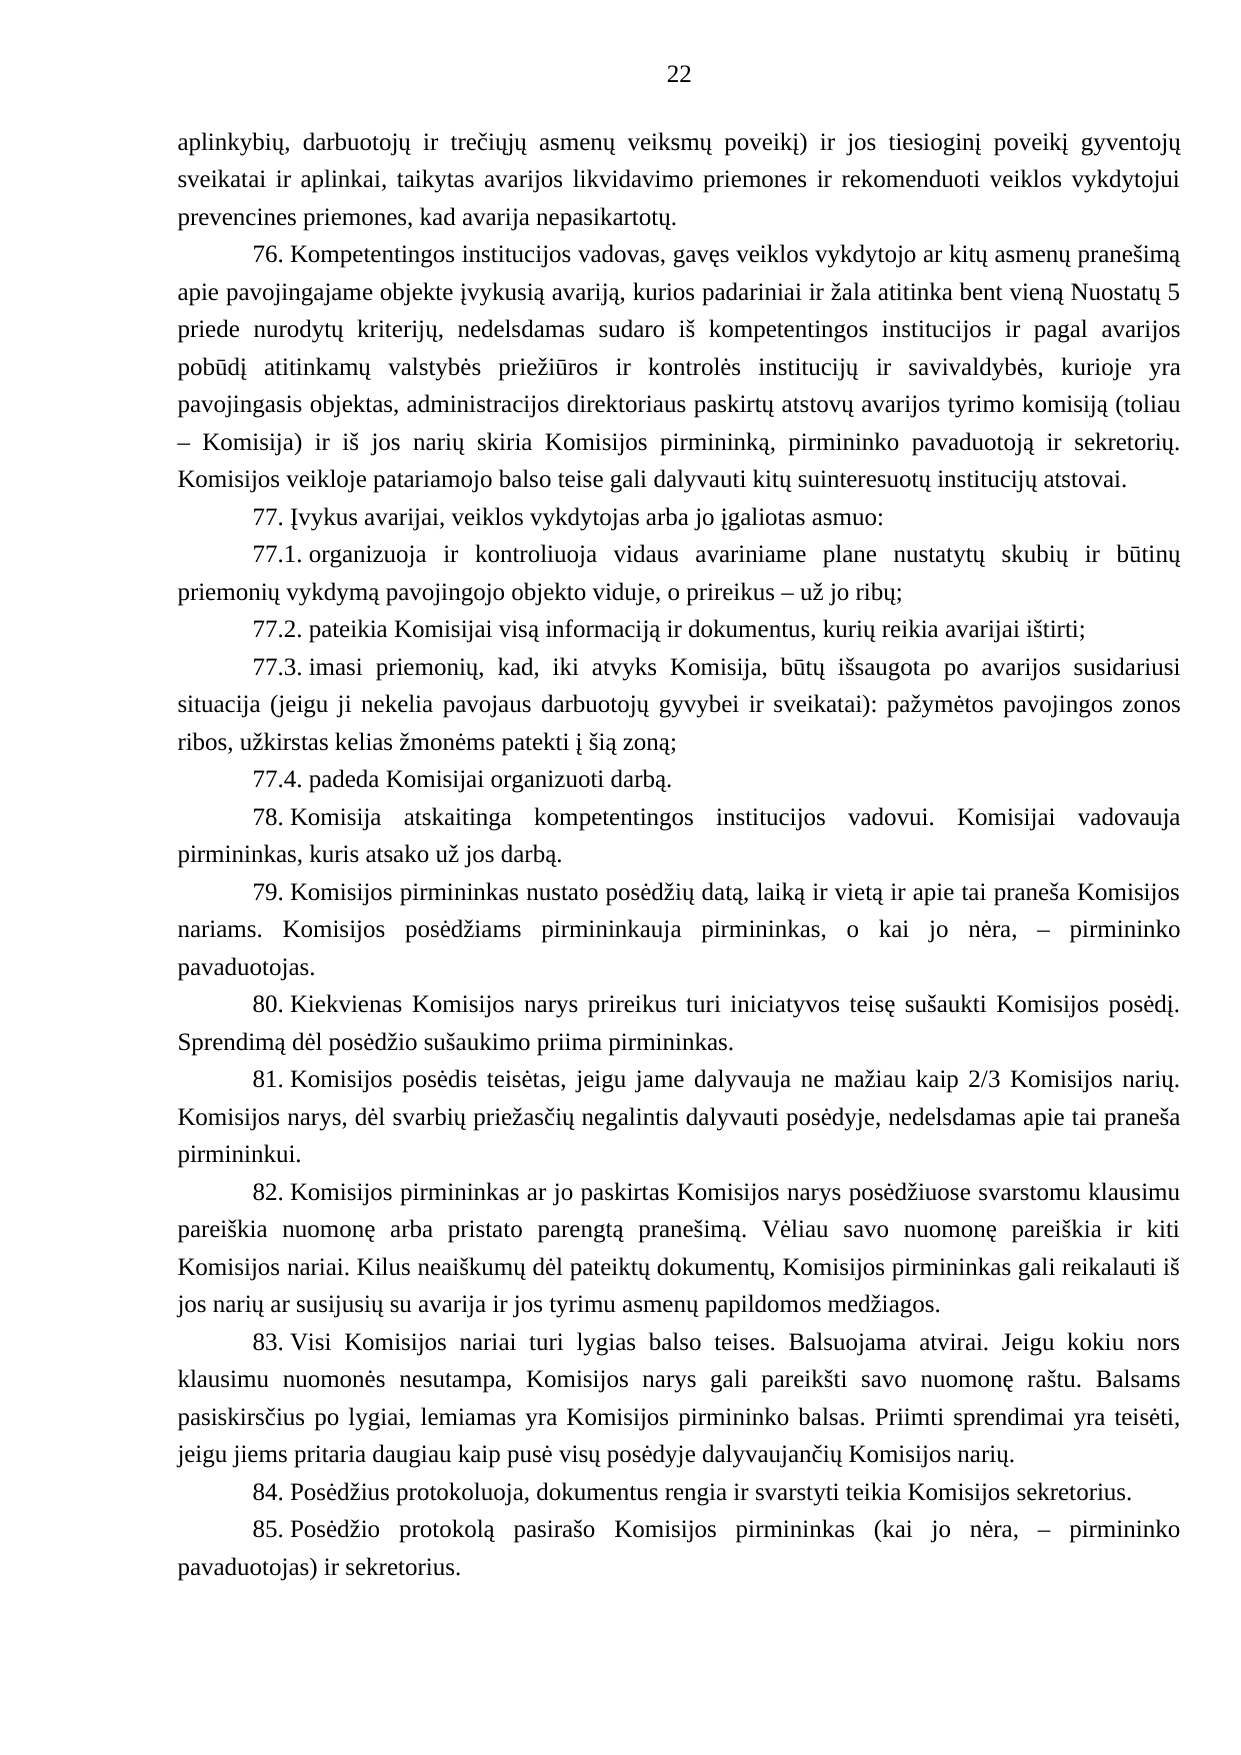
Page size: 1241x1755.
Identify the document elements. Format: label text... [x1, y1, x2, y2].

text 80. Kiekvienas Komisijos narys prireikus turi iniciatyvos teisę sušaukti Komisijos posėdį. Sprendimą dėl posėdžio sušaukimo priima pirmininkas. [177, 981, 1181, 1056]
text 84. Posėdžius protokoluoja, dokumentus rengia ir svarstyti teikia Komisijos sekretorius. [177, 1468, 1181, 1506]
text 78. Komisija atskaitinga kompetentingos institucijos vadovui. Komisijai vadovauja pirmininkas, kuris atsako už jos darbą. [177, 793, 1181, 868]
text 77.4. padeda Komisijai organizuoti darbą. [177, 756, 1181, 793]
text 77.1. organizuoja ir kontroliuoja vidaus avariniame plane nustatytų skubių ir būtinų priemonių vykdymą pavojingojo objekto viduje, o prireikus – už jo ribų; [177, 531, 1181, 606]
text 77. Įvykus avarijai, veiklos vykdytojas arba jo įgaliotas asmuo: [177, 493, 1181, 531]
text 79. Komisijos pirmininkas nustato posėdžių datą, laiką ir vietą ir apie tai praneša Komisijos nariams. Komisijos posėdžiams pirmininkauja pirmininkas, o kai jo nėra, – pirmininko pavaduotojas. [177, 868, 1181, 981]
text 81. Komisijos posėdis teisėtas, jeigu jame dalyvauja ne mažiau kaip 2/3 Komisijos narių. Komisijos narys, dėl svarbių priežasčių negalintis dalyvauti posėdyje, nedelsdamas apie tai praneša pirmininkui. [177, 1056, 1181, 1168]
text 77.2. pateikia Komisijai visą informaciją ir dokumentus, kurių reikia avarijai ištirti; [177, 606, 1181, 643]
text 77.3. imasi priemonių, kad, iki atvyks Komisija, būtų išsaugota po avarijos susidariusi situacija (jeigu ji nekelia pavojaus darbuotojų gyvybei ir sveikatai): pažymėtos pavojingos zonos ribos, užkirstas kelias žmonėms patekti į šią zoną; [177, 643, 1181, 756]
text aplinkybių, darbuotojų ir trečiųjų asmenų veiksmų poveikį) ir jos tiesioginį poveikį gyventojų sveikatai ir aplinkai, taikytas avarijos likvidavimo priemones ir rekomenduoti veiklos vykdytojui prevencines priemones, kad avarija nepasikartotų. [177, 118, 1181, 231]
text 83. Visi Komisijos nariai turi lygias balso teises. Balsuojama atvirai. Jeigu kokiu nors klausimu nuomonės nesutampa, Komisijos narys gali pareikšti savo nuomonę raštu. Balsams pasiskirsčius po lygiai, lemiamas yra Komisijos pirmininko balsas. Priimti sprendimai yra teisėti, jeigu jiems pritaria daugiau kaip pusė visų posėdyje dalyvaujančių Komisijos narių. [177, 1318, 1181, 1468]
text 82. Komisijos pirmininkas ar jo paskirtas Komisijos narys posėdžiuose svarstomu klausimu pareiškia nuomonę arba pristato parengtą pranešimą. Vėliau savo nuomonę pareiškia ir kiti Komisijos nariai. Kilus neaiškumų dėl pateiktų dokumentų, Komisijos pirmininkas gali reikalauti iš jos narių ar susijusių su avarija ir jos tyrimu asmenų papildomos medžiagos. [177, 1168, 1181, 1318]
text 85. Posėdžio protokolą pasirašo Komisijos pirmininkas (kai jo nėra, – pirmininko pavaduotojas) ir sekretorius. [177, 1506, 1181, 1581]
text 76. Kompetentingos institucijos vadovas, gavęs veiklos vykdytojo ar kitų asmenų pranešimą apie pavojingajame objekte įvykusią avariją, kurios padariniai ir žala atitinka bent vieną Nuostatų 5 priede nurodytų kriterijų, nedelsdamas sudaro iš kompetentingos institucijos ir pagal avarijos pobūdį atitinkamų valstybės priežiūros ir kontrolės institucijų ir savivaldybės, kurioje yra pavojingasis objektas, administracijos direktoriaus paskirtų atstovų avarijos tyrimo komisiją (toliau – Komisija) ir iš jos narių skiria Komisijos pirmininką, pirmininko pavaduotoją ir sekretorių. Komisijos veikloje patariamojo balso teise gali dalyvauti kitų suinteresuotų institucijų atstovai. [177, 231, 1181, 493]
